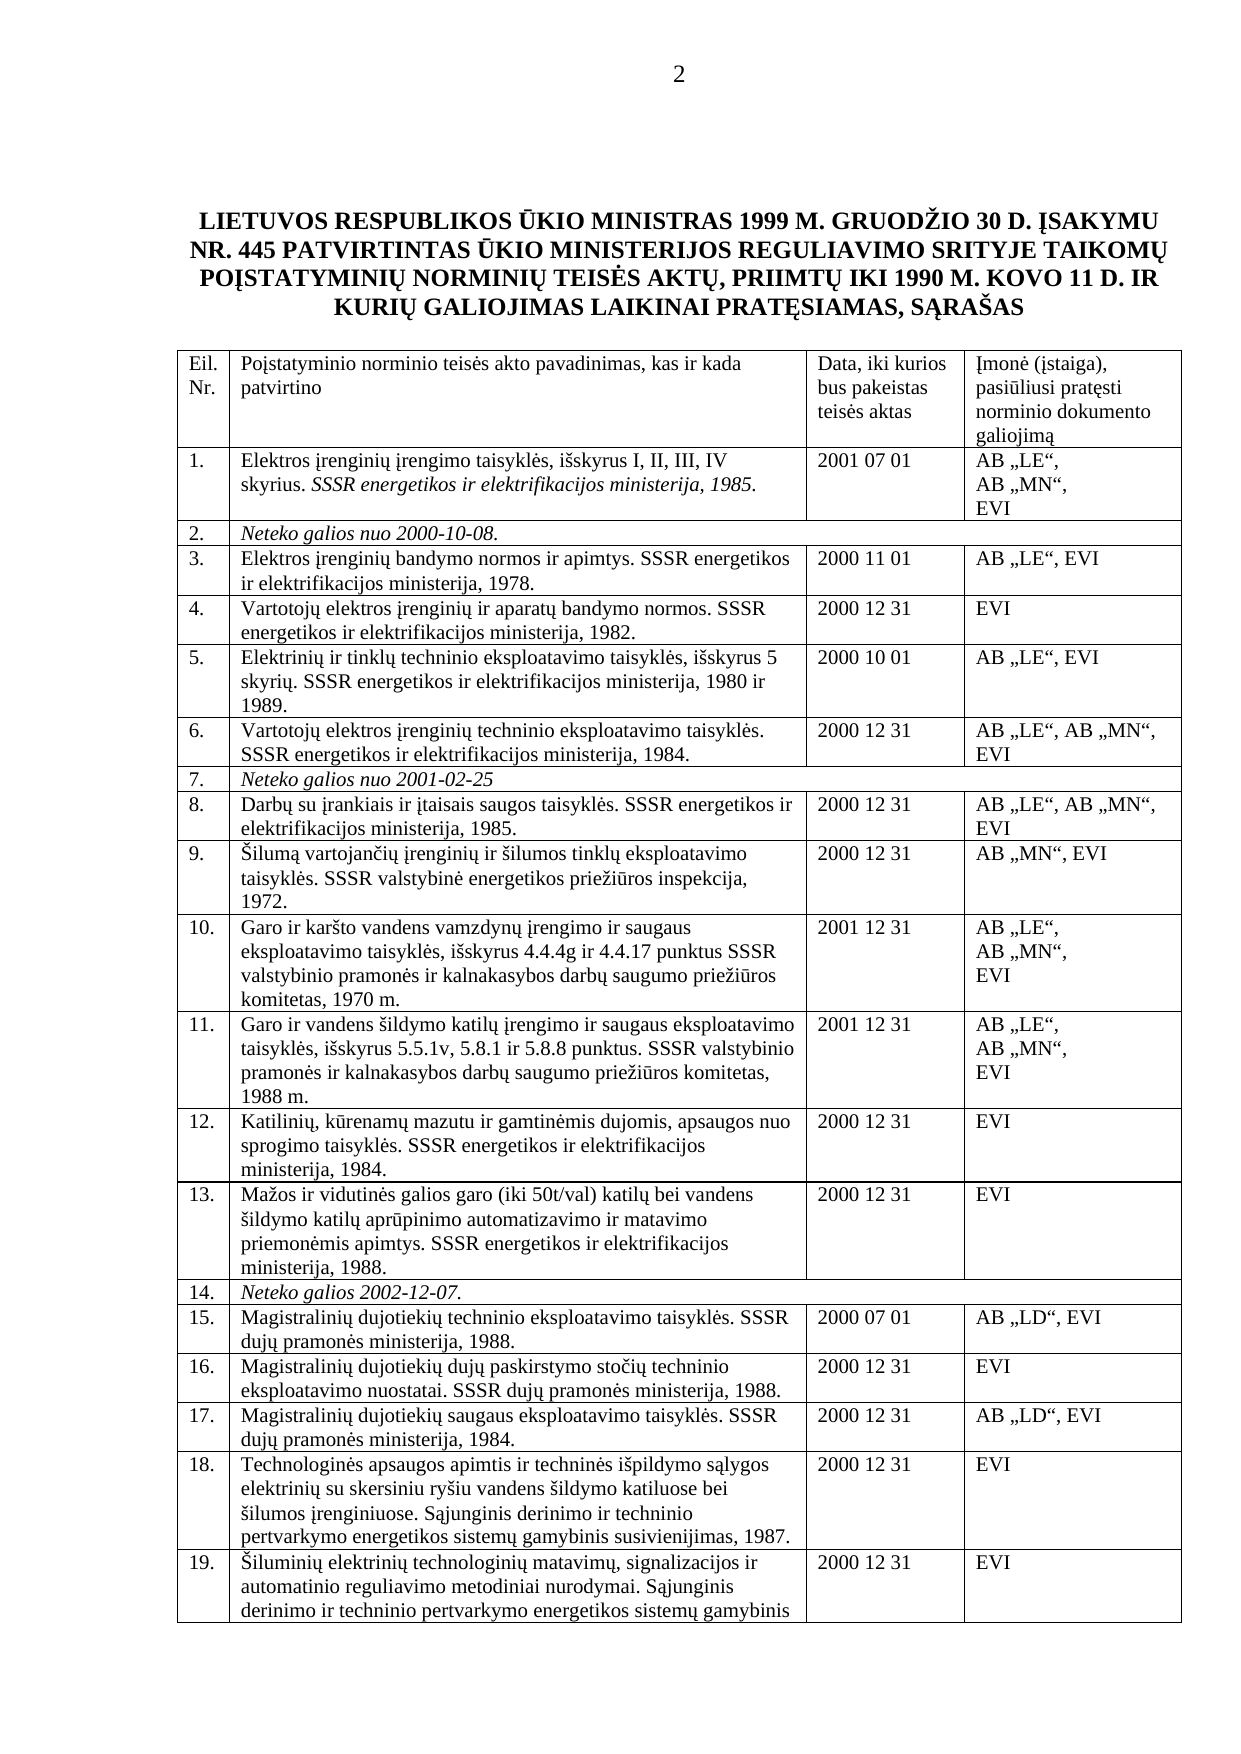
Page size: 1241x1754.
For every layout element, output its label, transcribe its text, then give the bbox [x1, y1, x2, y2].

table_cell 16. [178, 1354, 229, 1402]
table_cell Neteko galios nuo 2000-10-08. [230, 521, 1181, 545]
table_header Poįstatyminio norminio teisės akto pavadinimas, kas ir kada patvirtino [230, 351, 806, 447]
table_cell 2. [178, 521, 229, 545]
table_cell 13. [178, 1183, 229, 1279]
table_cell EVI [965, 1183, 1181, 1279]
table_cell 11. [178, 1012, 229, 1108]
table_cell 10. [178, 915, 229, 1011]
table_cell Šiluminių elektrinių technologinių matavimų, signalizacijos ir automatinio reguliavimo metodiniai nurodymai. Sąjunginis derinimo ir techninio pertvarkymo energetikos sistemų gamybinis [230, 1550, 806, 1622]
table_cell 3. [178, 546, 229, 594]
table_cell 9. [178, 841, 229, 913]
table_cell 19. [178, 1550, 229, 1622]
table_cell AB „LE“, AB „MN“, EVI [965, 448, 1181, 520]
table_cell 6. [178, 718, 229, 766]
table_cell Vartotojų elektros įrenginių ir aparatų bandymo normos. SSSR energetikos ir elektrifikacijos ministerija, 1982. [230, 596, 806, 644]
table_cell 2000 12 31 [807, 792, 964, 840]
table_cell 2000 12 31 [807, 1109, 964, 1181]
table_cell 18. [178, 1452, 229, 1548]
table_cell Šilumą vartojančių įrenginių ir šilumos tinklų eksploatavimo taisyklės. SSSR valstybinė energetikos priežiūros inspekcija, 1972. [230, 841, 806, 913]
table_cell Technologinės apsaugos apimtis ir techninės išpildymo sąlygos elektrinių su skersiniu ryšiu vandens šildymo katiluose bei šilumos įrenginiuose. Sąjunginis derinimo ir techninio pertvarkymo energetikos sistemų gamybinis susivienijimas, 1987. [230, 1452, 806, 1548]
table_cell 8. [178, 792, 229, 840]
table_cell Vartotojų elektros įrenginių techninio eksploatavimo taisyklės. SSSR energetikos ir elektrifikacijos ministerija, 1984. [230, 718, 806, 766]
table_cell Darbų su įrankiais ir įtaisais saugos taisyklės. SSSR energetikos ir elektrifikacijos ministerija, 1985. [230, 792, 806, 840]
table_cell 2000 12 31 [807, 841, 964, 913]
table_cell AB „LE“, EVI [965, 645, 1181, 717]
table_header Įmonė (įstaiga), pasiūliusi pratęsti norminio dokumento galiojimą [965, 351, 1181, 447]
table_cell 2000 11 01 [807, 546, 964, 594]
table_cell AB „LE“, EVI [965, 546, 1181, 594]
table_cell 2001 12 31 [807, 915, 964, 1011]
table_cell AB „MN“, EVI [965, 841, 1181, 913]
table_cell Mažos ir vidutinės galios garo (iki 50t/val) katilų bei vandens šildymo katilų aprūpinimo automatizavimo ir matavimo priemonėmis apimtys. SSSR energetikos ir elektrifikacijos ministerija, 1988. [230, 1183, 806, 1279]
table_cell 2000 12 31 [807, 596, 964, 644]
table_cell 2000 07 01 [807, 1305, 964, 1353]
table_cell 2000 12 31 [807, 1403, 964, 1451]
table_cell EVI [965, 1354, 1181, 1402]
table_cell AB „LD“, EVI [965, 1403, 1181, 1451]
table_cell Elektros įrenginių bandymo normos ir apimtys. SSSR energetikos ir elektrifikacijos ministerija, 1978. [230, 546, 806, 594]
text LIETUVOS RESPUBLIKOS ŪKIO MINISTRAS 1999 M. GRUODŽIO 30 D. ĮSAKYMU Nr. 445 PATVIRTINTAS ŪKIO MINISTERIJOS REGULIAVIMO SRITYJE TAIKOMŲ POĮSTATYMINIŲ NORMINIŲ TEISĖS AKTŲ, PRIIMTŲ IKI 1990 M. KOVO 11 D. IR KURIŲ GALIOJIMAS LAIKINAI PRATĘSIAMAS, SĄRAŠAS [177, 206, 1181, 321]
table_cell 2000 12 31 [807, 1354, 964, 1402]
table_cell Neteko galios nuo 2001-02-25 [230, 767, 1181, 791]
table_cell AB „LE“, AB „MN“, EVI [965, 718, 1181, 766]
table_cell 1. [178, 448, 229, 520]
table_cell 14. [178, 1280, 229, 1304]
table_cell 5. [178, 645, 229, 717]
table_header Data, iki kurios bus pakeistas teisės aktas [807, 351, 964, 447]
table_cell 15. [178, 1305, 229, 1353]
table_cell EVI [965, 1550, 1181, 1622]
table_cell Elektros įrenginių įrengimo taisyklės, išskyrus I, II, III, IV skyrius. SSSR energetikos ir elektrifikacijos ministerija, 1985. [230, 448, 806, 520]
table_cell 12. [178, 1109, 229, 1181]
table_cell AB „LE“, AB „MN“, EVI [965, 792, 1181, 840]
table_cell AB „LE“, AB „MN“, EVI [965, 915, 1181, 1011]
table_cell 4. [178, 596, 229, 644]
table_cell 2000 12 31 [807, 1550, 964, 1622]
table_cell 2001 12 31 [807, 1012, 964, 1108]
table_cell 2000 12 31 [807, 1183, 964, 1279]
table_cell 7. [178, 767, 229, 791]
table_cell EVI [965, 1452, 1181, 1548]
table_cell Magistralinių dujotiekių techninio eksploatavimo taisyklės. SSSR dujų pramonės ministerija, 1988. [230, 1305, 806, 1353]
table_cell AB „LE“, AB „MN“, EVI [965, 1012, 1181, 1108]
table_cell Neteko galios 2002-12-07. [230, 1280, 1181, 1304]
table_header Eil. Nr. [178, 351, 229, 447]
table_cell EVI [965, 1109, 1181, 1181]
table_cell Garo ir vandens šildymo katilų įrengimo ir saugaus eksploatavimo taisyklės, išskyrus 5.5.1v, 5.8.1 ir 5.8.8 punktus. SSSR valstybinio pramonės ir kalnakasybos darbų saugumo priežiūros komitetas, 1988 m. [230, 1012, 806, 1108]
table_cell Katilinių, kūrenamų mazutu ir gamtinėmis dujomis, apsaugos nuo sprogimo taisyklės. SSSR energetikos ir elektrifikacijos ministerija, 1984. [230, 1109, 806, 1181]
table_cell 17. [178, 1403, 229, 1451]
table_cell Elektrinių ir tinklų techninio eksploatavimo taisyklės, išskyrus 5 skyrių. SSSR energetikos ir elektrifikacijos ministerija, 1980 ir 1989. [230, 645, 806, 717]
table_cell Magistralinių dujotiekių saugaus eksploatavimo taisyklės. SSSR dujų pramonės ministerija, 1984. [230, 1403, 806, 1451]
table_cell EVI [965, 596, 1181, 644]
table_cell AB „LD“, EVI [965, 1305, 1181, 1353]
table_cell 2000 10 01 [807, 645, 964, 717]
table_cell Garo ir karšto vandens vamzdynų įrengimo ir saugaus eksploatavimo taisyklės, išskyrus 4.4.4g ir 4.4.17 punktus SSSR valstybinio pramonės ir kalnakasybos darbų saugumo priežiūros komitetas, 1970 m. [230, 915, 806, 1011]
table_cell Magistralinių dujotiekių dujų paskirstymo stočių techninio eksploatavimo nuostatai. SSSR dujų pramonės ministerija, 1988. [230, 1354, 806, 1402]
table_cell 2000 12 31 [807, 1452, 964, 1548]
table_cell 2000 12 31 [807, 718, 964, 766]
table_cell 2001 07 01 [807, 448, 964, 520]
